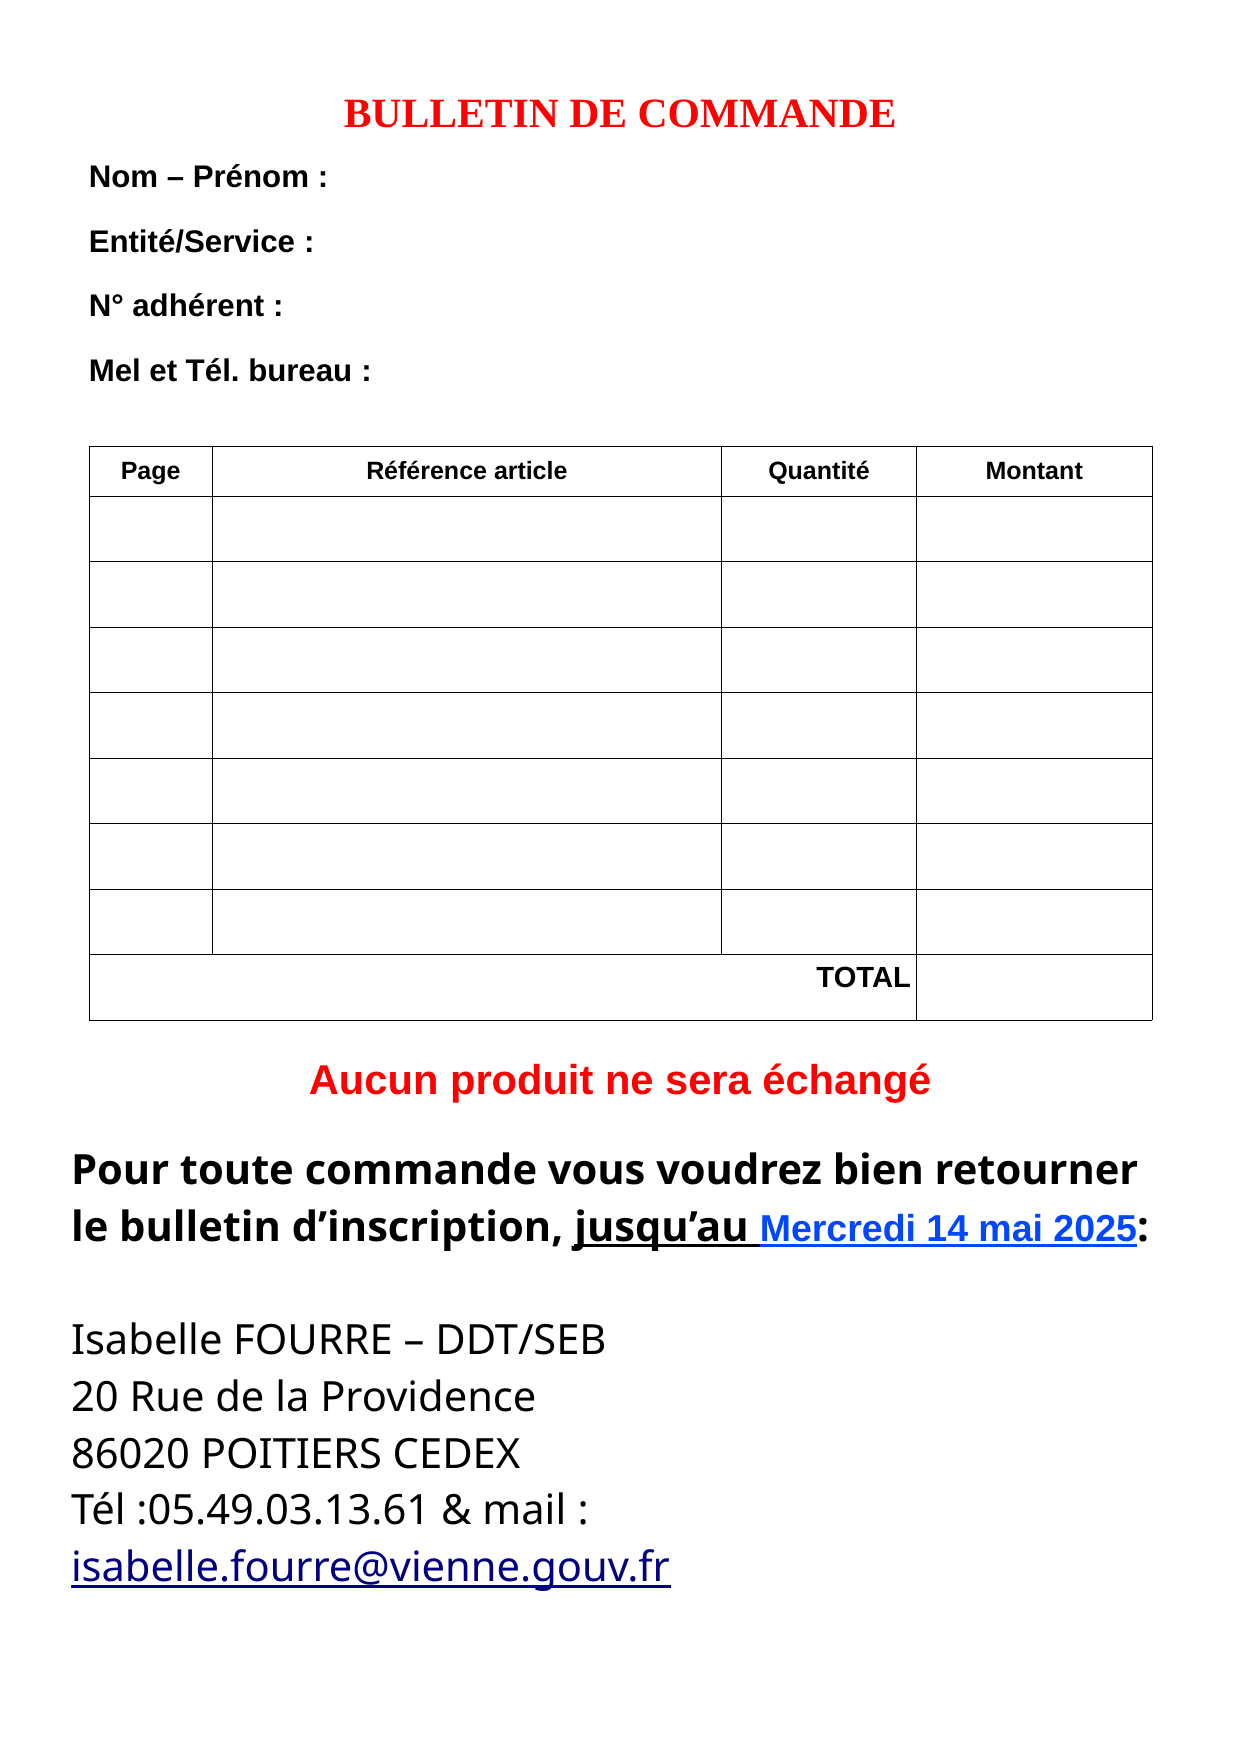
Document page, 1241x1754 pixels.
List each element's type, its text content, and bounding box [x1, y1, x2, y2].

table_cell [90, 890, 212, 954]
table_cell [917, 628, 1152, 692]
text Mel et Tél. bureau : [88, 352, 1152, 388]
table_cell [917, 497, 1152, 561]
table_cell [722, 759, 916, 823]
text 20 Rue de la Providence [71, 1367, 1152, 1423]
table_cell [213, 693, 721, 758]
table_cell [917, 562, 1152, 627]
table_cell [917, 890, 1152, 954]
table_cell [722, 628, 916, 692]
table_cell [722, 562, 916, 627]
table_cell [90, 497, 212, 561]
table_cell [722, 693, 916, 758]
table_cell [90, 693, 212, 758]
table_cell [722, 890, 916, 954]
table_header Référence article [213, 447, 721, 496]
table_cell [917, 955, 1152, 1020]
table_cell [722, 497, 916, 561]
table_cell [213, 759, 721, 823]
table_cell [213, 824, 721, 889]
text 86020 POITIERS CEDEX [71, 1423, 1152, 1480]
table_cell [722, 824, 916, 889]
text Tél :05.49.03.13.61 & mail : isabelle.fourre@vienne.gouv.fr [71, 1480, 1152, 1594]
text Nom – Prénom : [88, 158, 1152, 194]
text BULLETIN DE COMMANDE [88, 88, 1152, 136]
table_cell [917, 693, 1152, 758]
table_cell [90, 562, 212, 627]
table_cell [90, 824, 212, 889]
table_cell [213, 497, 721, 561]
table_cell [90, 759, 212, 823]
text Isabelle FOURRE – DDT/SEB [71, 1310, 1152, 1367]
table_cell [90, 628, 212, 692]
text Pour toute commande vous voudrez bien retourner le bulletin d’inscription, jusqu’au Mercredi 14 mai 2025: [71, 1139, 1152, 1253]
table_header Quantité [722, 447, 916, 496]
table_cell [917, 759, 1152, 823]
table_cell TOTAL [90, 955, 916, 1020]
table_header Page [90, 447, 212, 496]
table_cell [213, 628, 721, 692]
table_cell [917, 824, 1152, 889]
text Aucun produit ne sera échangé [88, 1056, 1152, 1104]
table_cell [213, 562, 721, 627]
table_cell [213, 890, 721, 954]
text N° adhérent : [88, 287, 1152, 323]
text Entité/Service : [88, 223, 1152, 259]
table_header Montant [917, 447, 1152, 496]
